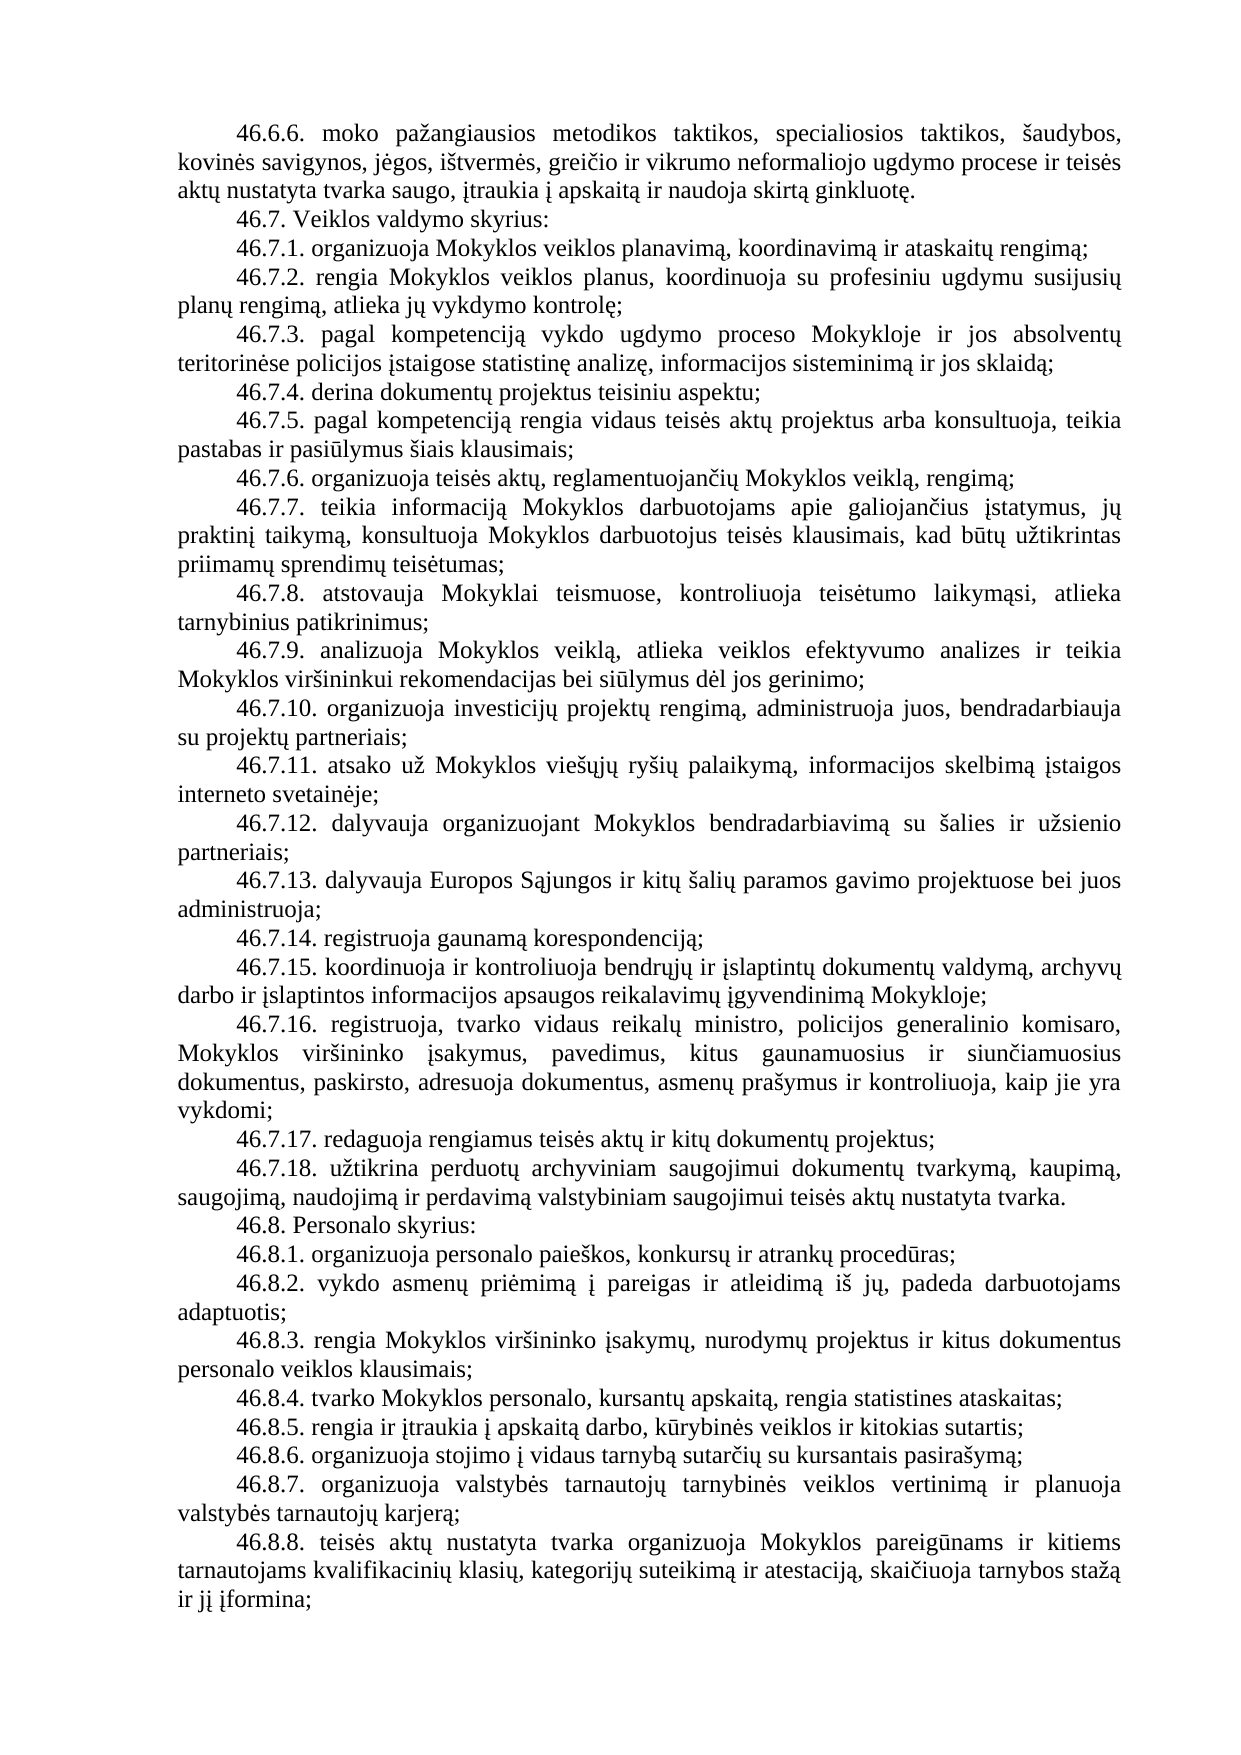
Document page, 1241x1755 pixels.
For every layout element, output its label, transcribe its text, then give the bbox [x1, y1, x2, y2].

text 46.8.7. organizuoja valstybės tarnautojų tarnybinės veiklos vertinimą ir planuoja valstybės tarnautojų karjerą; [177, 1469, 1122, 1527]
text 46.7.5. pagal kompetenciją rengia vidaus teisės aktų projektus arba konsultuoja, teikia pastabas ir pasiūlymus šiais klausimais; [177, 406, 1122, 463]
text 46.8.6. organizuoja stojimo į vidaus tarnybą sutarčių su kursantais pasirašymą; [177, 1441, 1122, 1469]
text 46.7.14. registruoja gaunamą korespondenciją; [177, 923, 1122, 952]
text 46.8. Personalo skyrius: [177, 1211, 1122, 1239]
text 46.7.8. atstovauja Mokyklai teismuose, kontroliuoja teisėtumo laikymąsi, atlieka tarnybinius patikrinimus; [177, 578, 1122, 636]
text 46.7.4. derina dokumentų projektus teisiniu aspektu; [177, 377, 1122, 406]
text 46.7. Veiklos valdymo skyrius: [177, 204, 1122, 233]
text 46.7.10. organizuoja investicijų projektų rengimą, administruoja juos, bendradarbiauja su projektų partneriais; [177, 693, 1122, 751]
text 46.7.3. pagal kompetenciją vykdo ugdymo proceso Mokykloje ir jos absolventų teritorinėse policijos įstaigose statistinę analizę, informacijos sisteminimą ir jos sklaidą; [177, 319, 1122, 377]
text 46.8.5. rengia ir įtraukia į apskaitą darbo, kūrybinės veiklos ir kitokias sutartis; [177, 1412, 1122, 1441]
text 46.7.11. atsako už Mokyklos viešųjų ryšių palaikymą, informacijos skelbimą įstaigos interneto svetainėje; [177, 751, 1122, 808]
text 46.7.17. redaguoja rengiamus teisės aktų ir kitų dokumentų projektus; [177, 1124, 1122, 1153]
text 46.7.18. užtikrina perduotų archyviniam saugojimui dokumentų tvarkymą, kaupimą, saugojimą, naudojimą ir perdavimą valstybiniam saugojimui teisės aktų nustatyta tvarka. [177, 1153, 1122, 1211]
text 46.7.15. koordinuoja ir kontroliuoja bendrųjų ir įslaptintų dokumentų valdymą, archyvų darbo ir įslaptintos informacijos apsaugos reikalavimų įgyvendinimą Mokykloje; [177, 952, 1122, 1009]
text 46.7.2. rengia Mokyklos veiklos planus, koordinuoja su profesiniu ugdymu susijusių planų rengimą, atlieka jų vykdymo kontrolę; [177, 262, 1122, 319]
text 46.7.12. dalyvauja organizuojant Mokyklos bendradarbiavimą su šalies ir užsienio partneriais; [177, 808, 1122, 866]
text 46.8.4. tvarko Mokyklos personalo, kursantų apskaitą, rengia statistines ataskaitas; [177, 1383, 1122, 1412]
text 46.7.9. analizuoja Mokyklos veiklą, atlieka veiklos efektyvumo analizes ir teikia Mokyklos viršininkui rekomendacijas bei siūlymus dėl jos gerinimo; [177, 636, 1122, 693]
text 46.8.2. vykdo asmenų priėmimą į pareigas ir atleidimą iš jų, padeda darbuotojams adaptuotis; [177, 1268, 1122, 1326]
text 46.7.16. registruoja, tvarko vidaus reikalų ministro, policijos generalinio komisaro, Mokyklos viršininko įsakymus, pavedimus, kitus gaunamuosius ir siunčiamuosius dokumentus, paskirsto, adresuoja dokumentus, asmenų prašymus ir kontroliuoja, kaip jie yra vykdomi; [177, 1009, 1122, 1124]
text 46.7.6. organizuoja teisės aktų, reglamentuojančių Mokyklos veiklą, rengimą; [177, 463, 1122, 492]
text 46.7.1. organizuoja Mokyklos veiklos planavimą, koordinavimą ir ataskaitų rengimą; [177, 233, 1122, 262]
text 46.7.13. dalyvauja Europos Sąjungos ir kitų šalių paramos gavimo projektuose bei juos administruoja; [177, 866, 1122, 923]
text 46.8.1. organizuoja personalo paieškos, konkursų ir atrankų procedūras; [177, 1239, 1122, 1268]
text 46.8.3. rengia Mokyklos viršininko įsakymų, nurodymų projektus ir kitus dokumentus personalo veiklos klausimais; [177, 1326, 1122, 1383]
text 46.6.6. moko pažangiausios metodikos taktikos, specialiosios taktikos, šaudybos, kovinės savigynos, jėgos, ištvermės, greičio ir vikrumo neformaliojo ugdymo procese ir teisės aktų nustatyta tvarka saugo, įtraukia į apskaitą ir naudoja skirtą ginkluotę. [177, 118, 1122, 204]
text 46.7.7. teikia informaciją Mokyklos darbuotojams apie galiojančius įstatymus, jų praktinį taikymą, konsultuoja Mokyklos darbuotojus teisės klausimais, kad būtų užtikrintas priimamų sprendimų teisėtumas; [177, 492, 1122, 578]
text 46.8.8. teisės aktų nustatyta tvarka organizuoja Mokyklos pareigūnams ir kitiems tarnautojams kvalifikacinių klasių, kategorijų suteikimą ir atestaciją, skaičiuoja tarnybos stažą ir jį įformina; [177, 1527, 1122, 1613]
